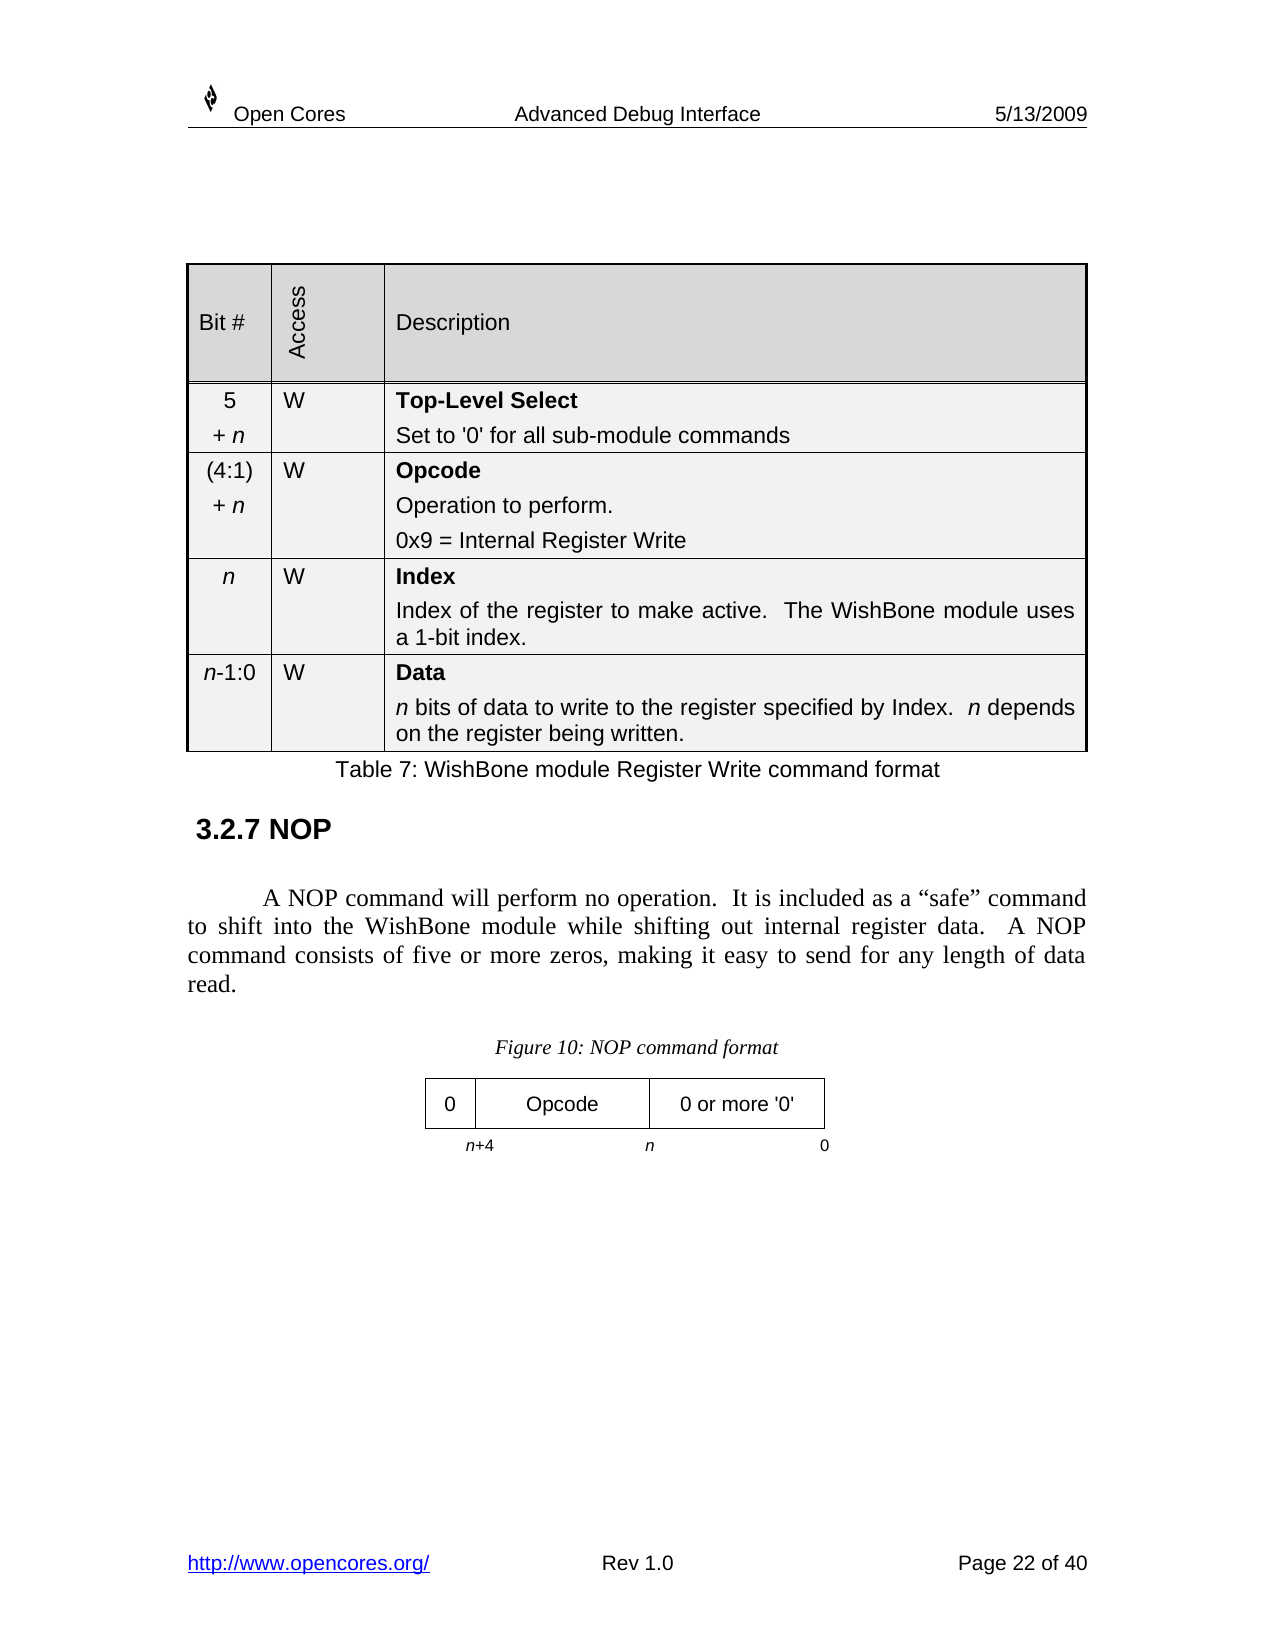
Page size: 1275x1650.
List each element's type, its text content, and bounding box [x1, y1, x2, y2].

table_cell W [272, 655, 384, 751]
subtitle NOP [187, 812, 1087, 845]
table_cell W [272, 453, 384, 557]
table_cell Top-Level Select Set to '0' for all sub-module commands [385, 384, 1085, 452]
table_header Description [385, 265, 1085, 381]
text A NOP command will perform no operation. It is included as a “safe” command to shift into the WishBone module while shifting out internal register data. A NOP command consists of five or more zeros, making it easy to send for any length of data read. [187, 883, 1087, 998]
table_header Bit # [189, 265, 271, 381]
table_cell Opcode Operation to perform. 0x9 = Internal Register Write [385, 453, 1085, 557]
table_cell Data n bits of data to write to the register specified by Index. n depends on the register being written. [385, 655, 1085, 751]
table_cell Index Index of the register to make active. The WishBone module uses a 1-bit index. [385, 559, 1085, 654]
table_cell W [272, 559, 384, 654]
table_cell n-1:0 [189, 655, 271, 751]
table_cell W [272, 384, 384, 452]
table_header Access [272, 265, 384, 381]
table_cell n [189, 559, 271, 654]
table_cell 5 + n [189, 384, 271, 452]
table_cell (4:1) + n [189, 453, 271, 557]
text Figure 10: NOP command format [425, 1035, 850, 1059]
text Table 7: WishBone module Register Write command format [187, 756, 1087, 782]
